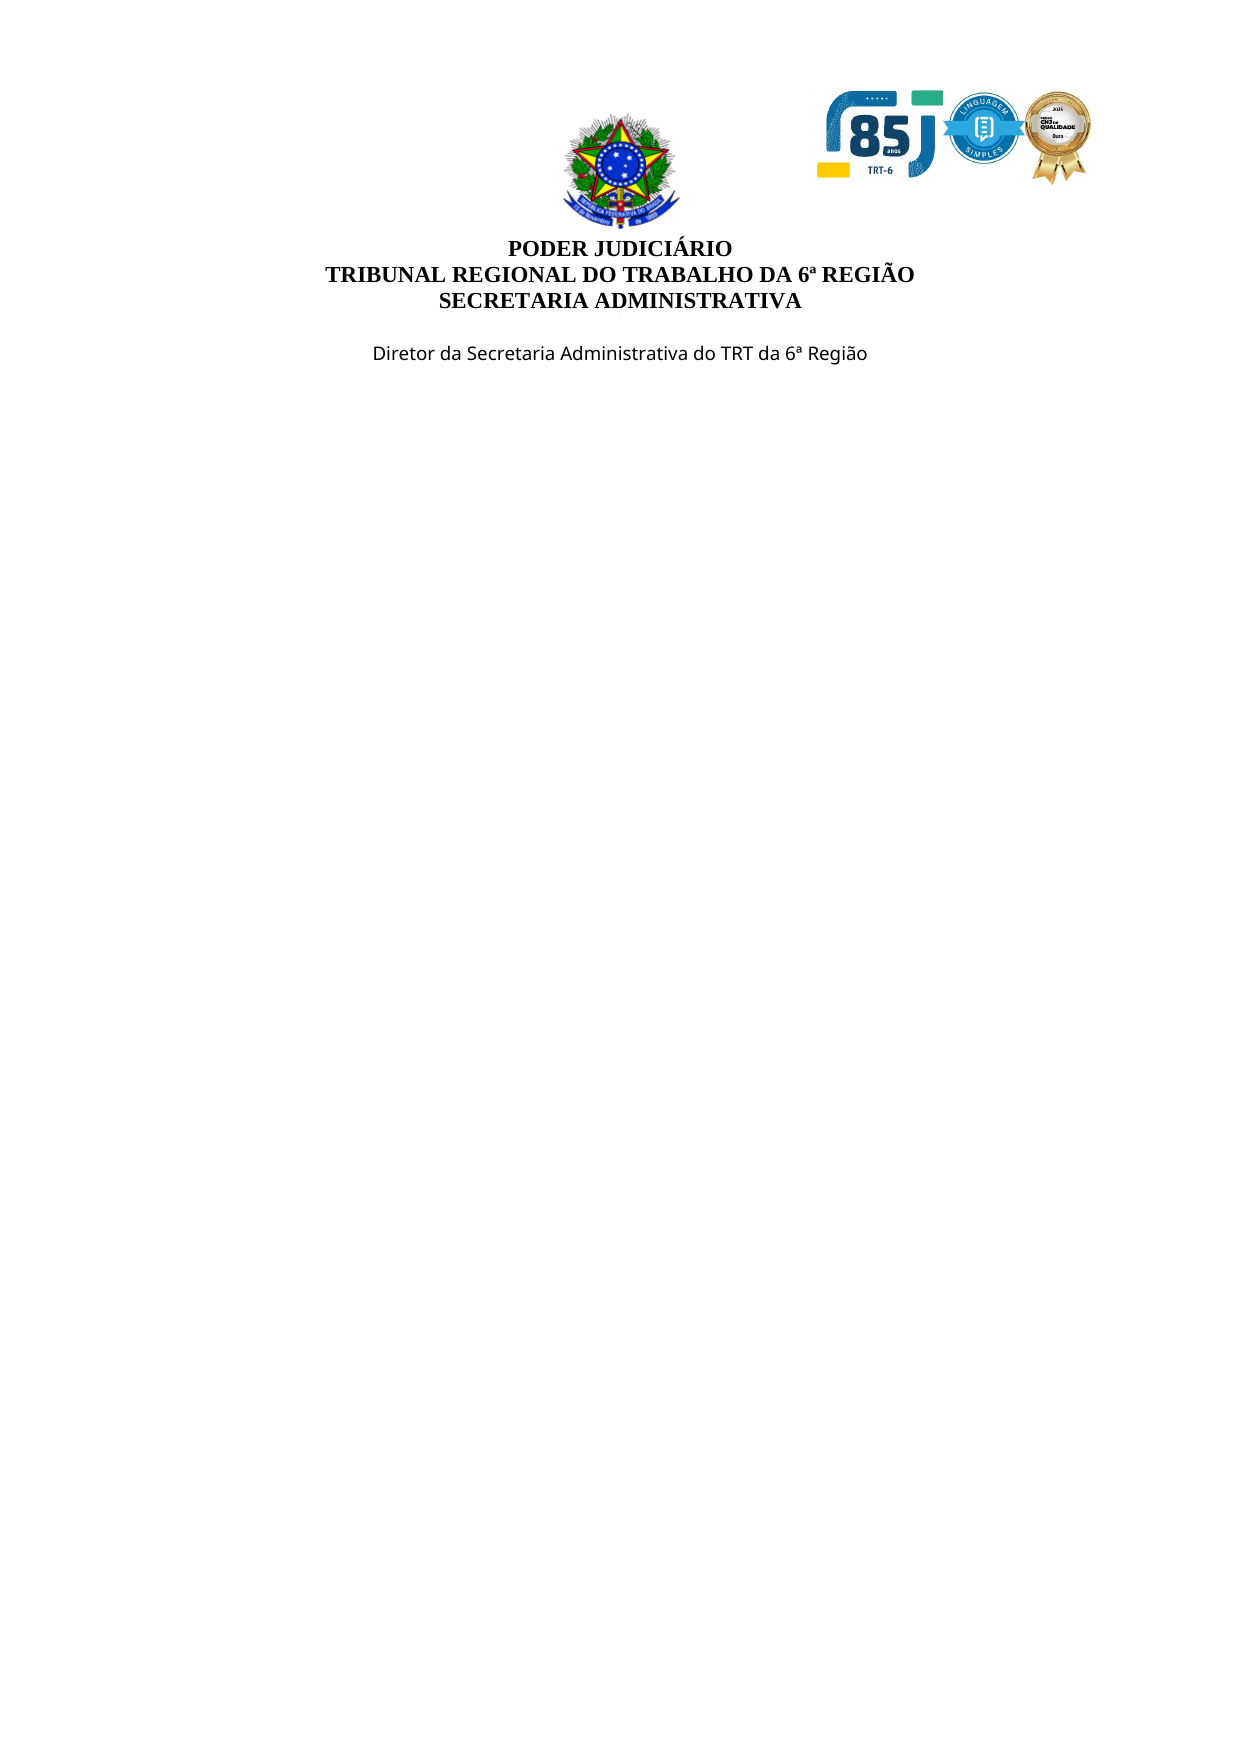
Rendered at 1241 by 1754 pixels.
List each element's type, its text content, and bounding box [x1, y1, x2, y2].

text Diretor da Secretaria Administrativa do TRT da 6ª Região [148, 340, 1093, 366]
picture [557, 111, 683, 231]
picture [812, 82, 1097, 186]
